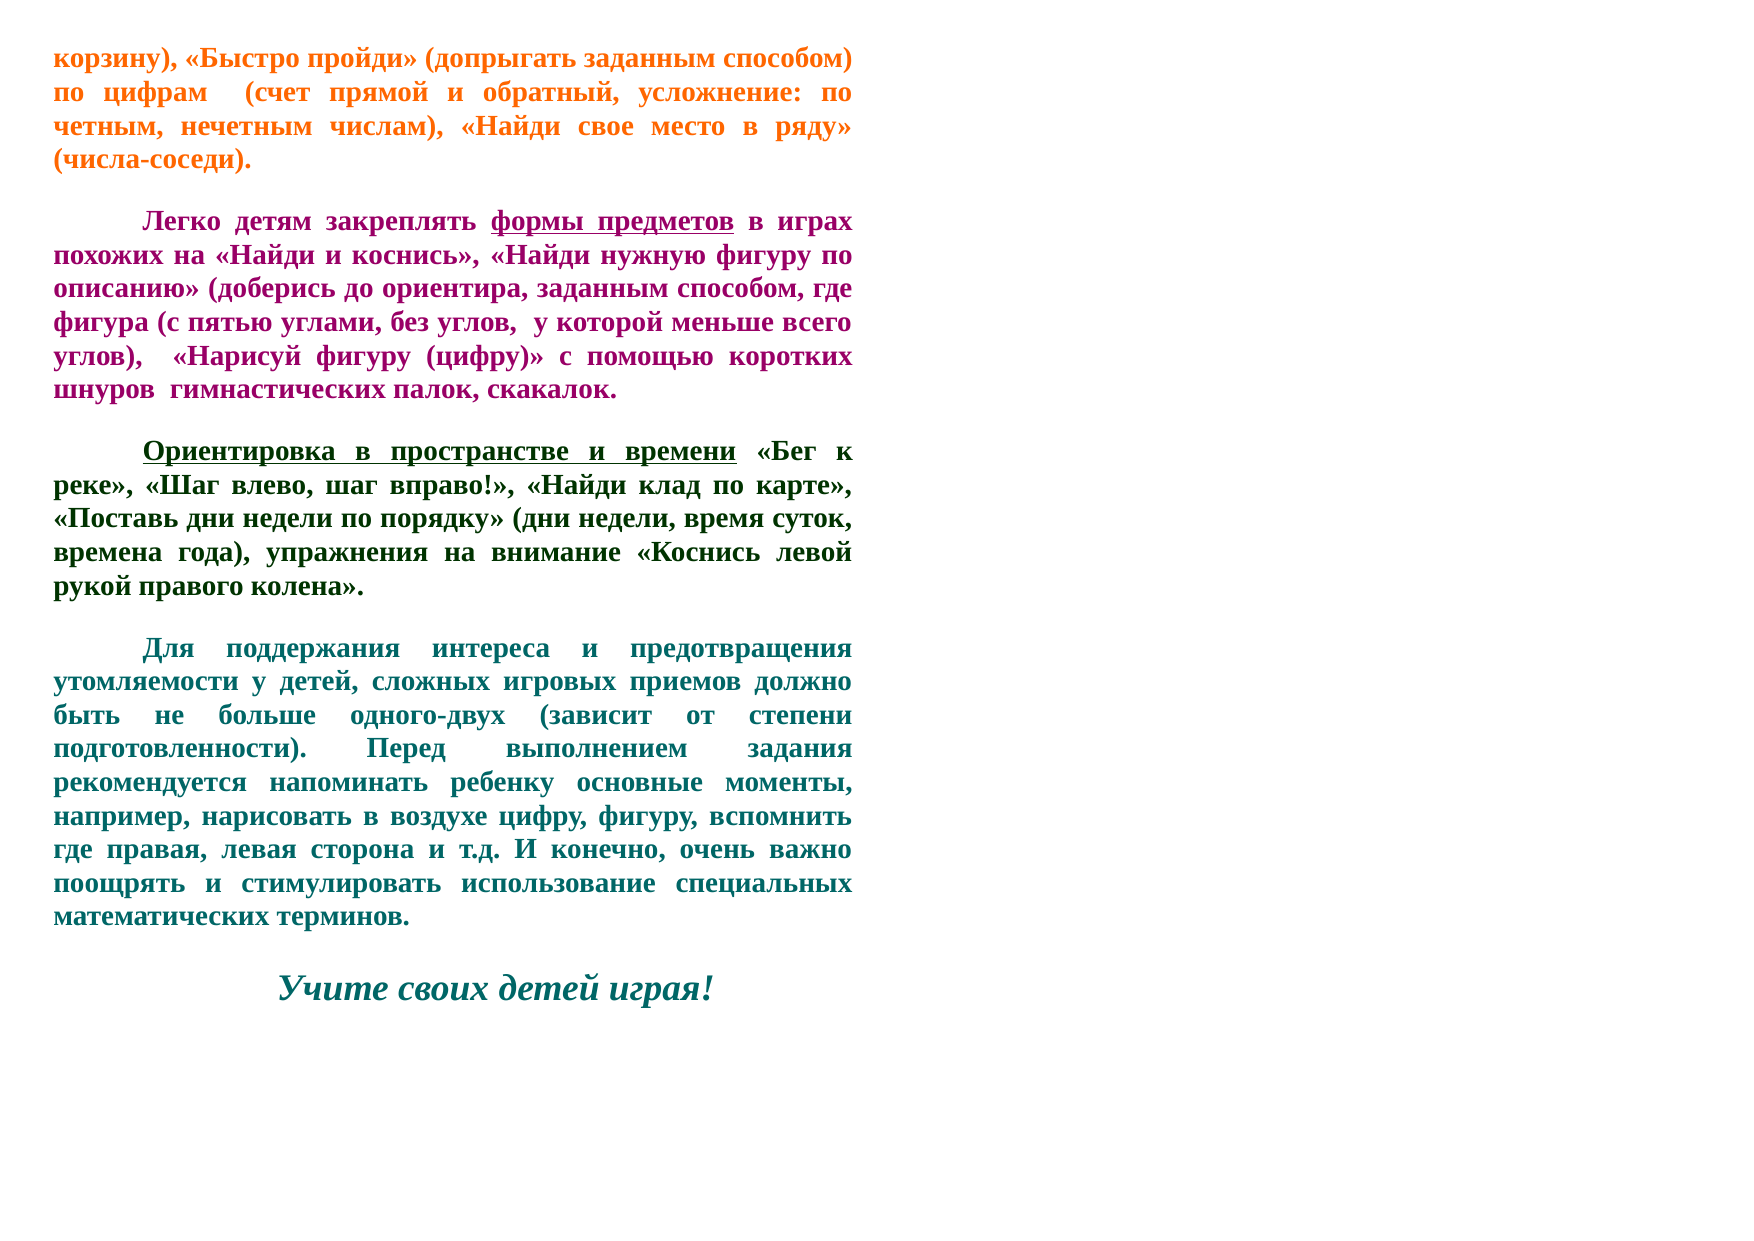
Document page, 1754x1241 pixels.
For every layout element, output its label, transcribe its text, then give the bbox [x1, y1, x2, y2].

text Легко детям закреплять формы предметов в играх похожих на «Найди и коснись», «Найди нужную фигуру по описанию» (доберись до ориентира, заданным способом, где фигура (с пятью углами, без углов, у которой меньше всего углов), «Нарисуй фигуру (цифру)» с помощью коротких шнуров гимнастических палок, скакалок. [53, 203, 853, 405]
text Для поддержания интереса и предотвращения утомляемости у детей, сложных игровых приемов должно быть не больше одного-двух (зависит от степени подготовленности). Перед выполнением задания рекомендуется напоминать ребенку основные моменты, например, нарисовать в воздухе цифру, фигуру, вспомнить где правая, левая сторона и т.д. И конечно, очень важно поощрять и стимулировать использование специальных математических терминов. [53, 630, 853, 932]
text корзину), «Быстро пройди» (допрыгать заданным способом) по цифрам (счет прямой и обратный, усложнение: по четным, нечетным числам), «Найди свое место в ряду» (числа-соседи). [53, 41, 853, 175]
text Учите своих детей играя! [53, 965, 853, 1008]
text Ориентировка в пространстве и времени «Бег к реке», «Шаг влево, шаг вправо!», «Найди клад по карте», «Поставь дни недели по порядку» (дни недели, время суток, времена года), упражнения на внимание «Коснись левой рукой правого колена». [53, 433, 853, 601]
